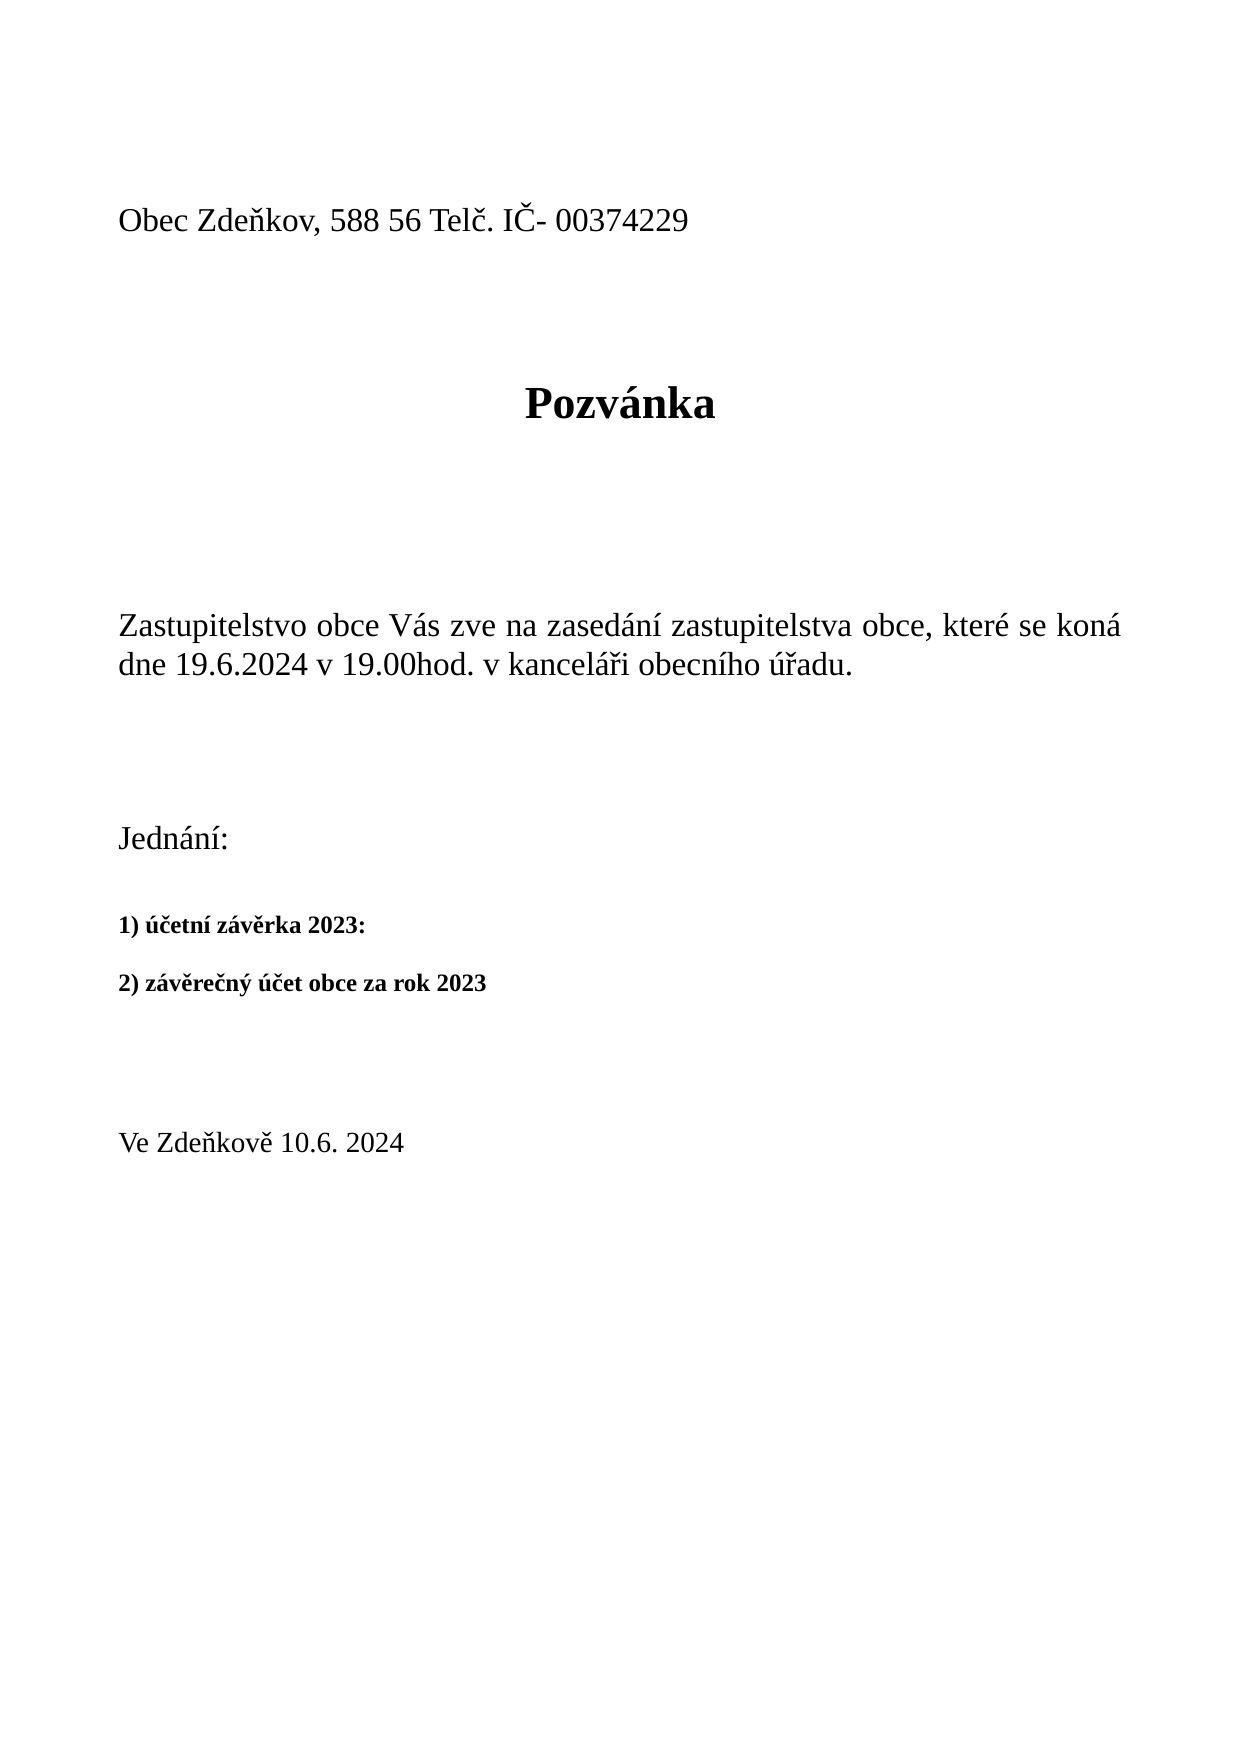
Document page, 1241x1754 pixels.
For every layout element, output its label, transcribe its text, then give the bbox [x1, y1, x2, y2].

text Jednání: [118, 818, 1122, 857]
text Obec Zdeňkov, 588 56 Telč. IČ- 00374229 [118, 201, 1122, 239]
text Zastupitelstvo obce Vás zve na zasedání zastupitelstva obce, které se koná dne 19.6.2024 v 19.00hod. v kanceláři obecního úřadu. [118, 605, 1122, 682]
text Ve Zdeňkově 10.6. 2024 [118, 1125, 1122, 1158]
text 1) účetní závěrka 2023: [118, 910, 1122, 939]
text 2) závěrečný účet obce za rok 2023 [118, 968, 1122, 997]
text Pozvánka [118, 375, 1122, 428]
